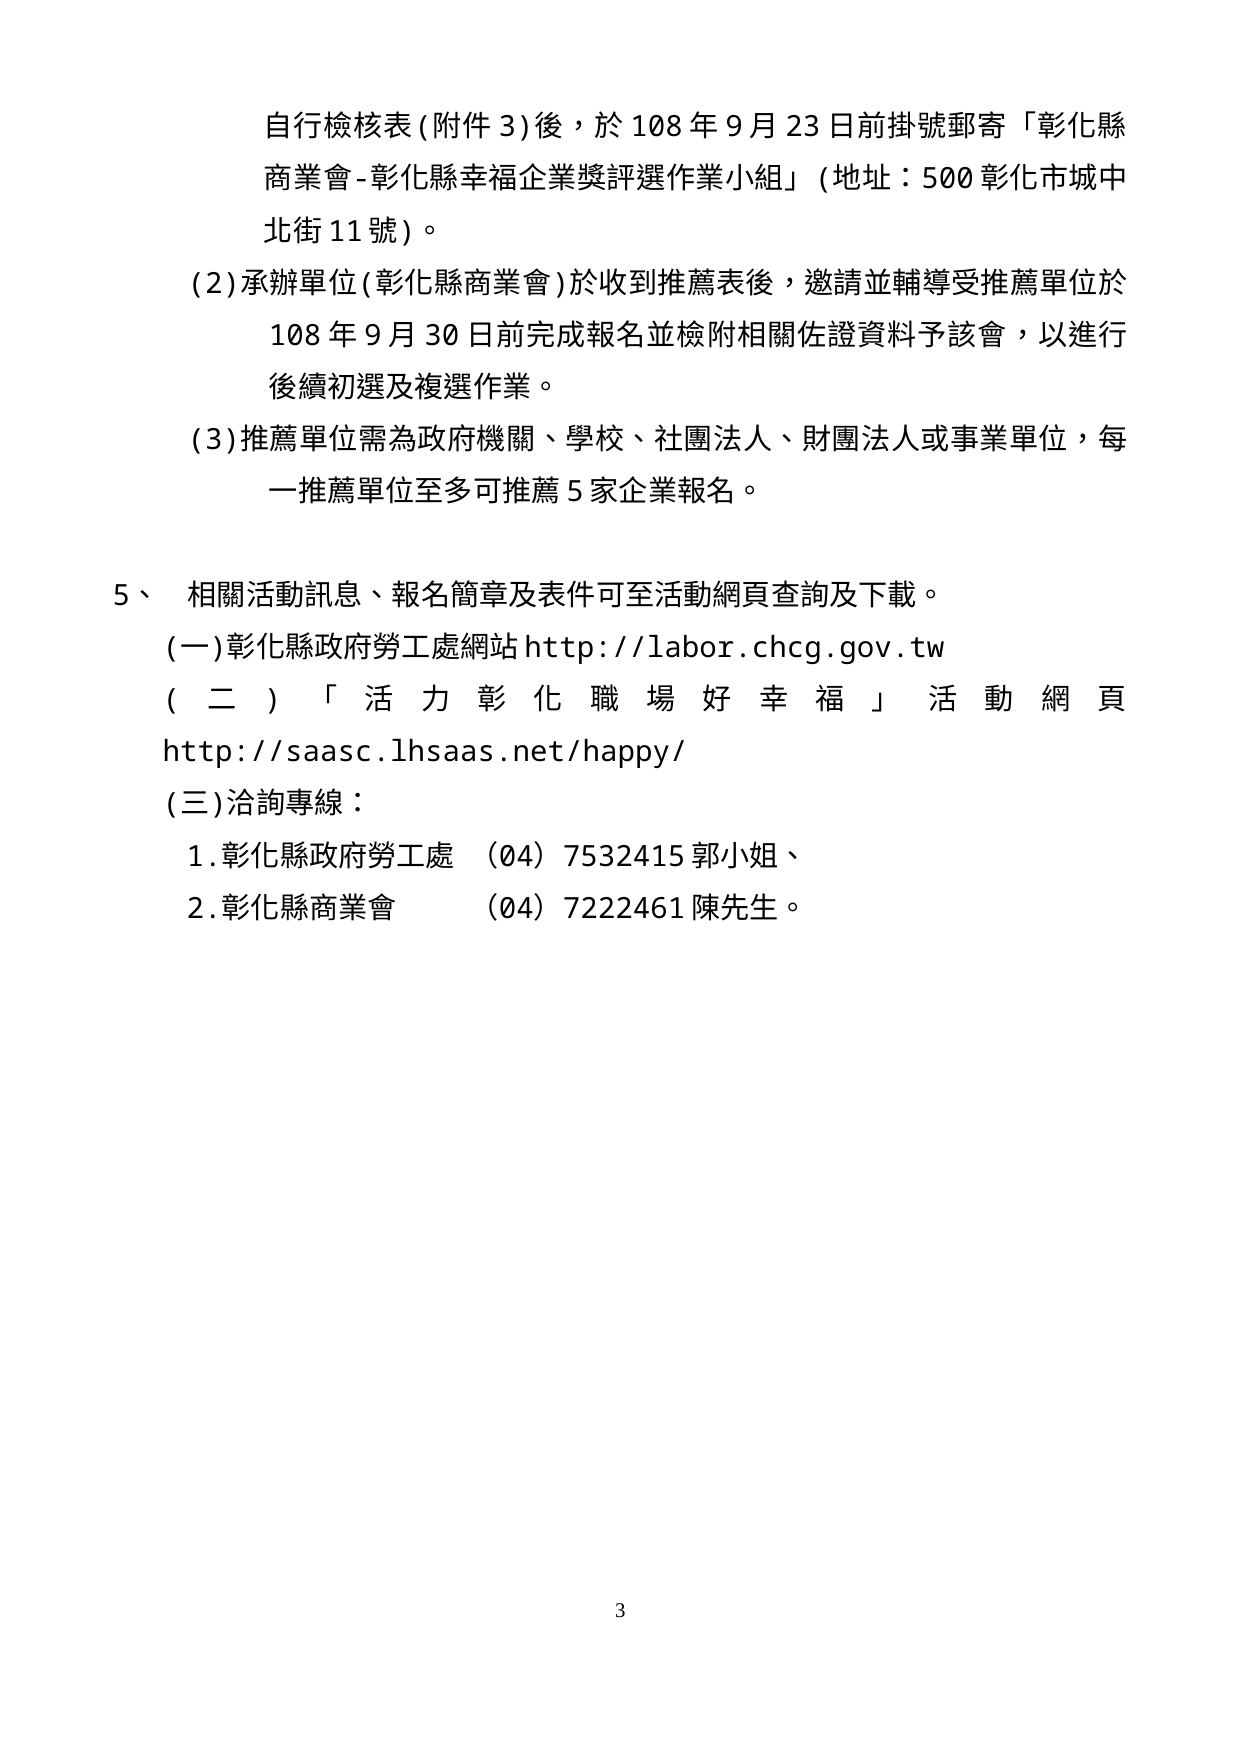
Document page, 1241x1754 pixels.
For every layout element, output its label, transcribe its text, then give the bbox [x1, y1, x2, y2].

text 2.彰化縣商業會 （04）7222461陳先生。 [186, 874, 1128, 927]
text 1.彰化縣政府勞工處 （04）7532415郭小姐、 [186, 822, 1128, 874]
list 推薦單位需為政府機關、學校、社團法人、財團法人或事業單位，每一推薦單位至多可推薦5家企業報名。 [187, 406, 1128, 510]
text (三)洽詢專線： [162, 770, 1128, 822]
text (二)「活力彰化職場好幸福」活動網頁 http://saasc.lhsaas.net/happy/ [162, 666, 1128, 770]
list 自行檢核表(附件3)後，於108年9月23日前掛號郵寄「彰化縣商業會-彰化縣幸福企業獎評選作業小組」(地址：500彰化市城中北街11號)。 [226, 93, 1128, 249]
text (一)彰化縣政府勞工處網站http://labor.chcg.gov.tw [162, 614, 1128, 666]
list 相關活動訊息、報名簡章及表件可至活動網頁查詢及下載。 [112, 562, 1108, 614]
list 承辦單位(彰化縣商業會)於收到推薦表後，邀請並輔導受推薦單位於108年9月30日前完成報名並檢附相關佐證資料予該會，以進行後續初選及複選作業。 [187, 249, 1128, 406]
